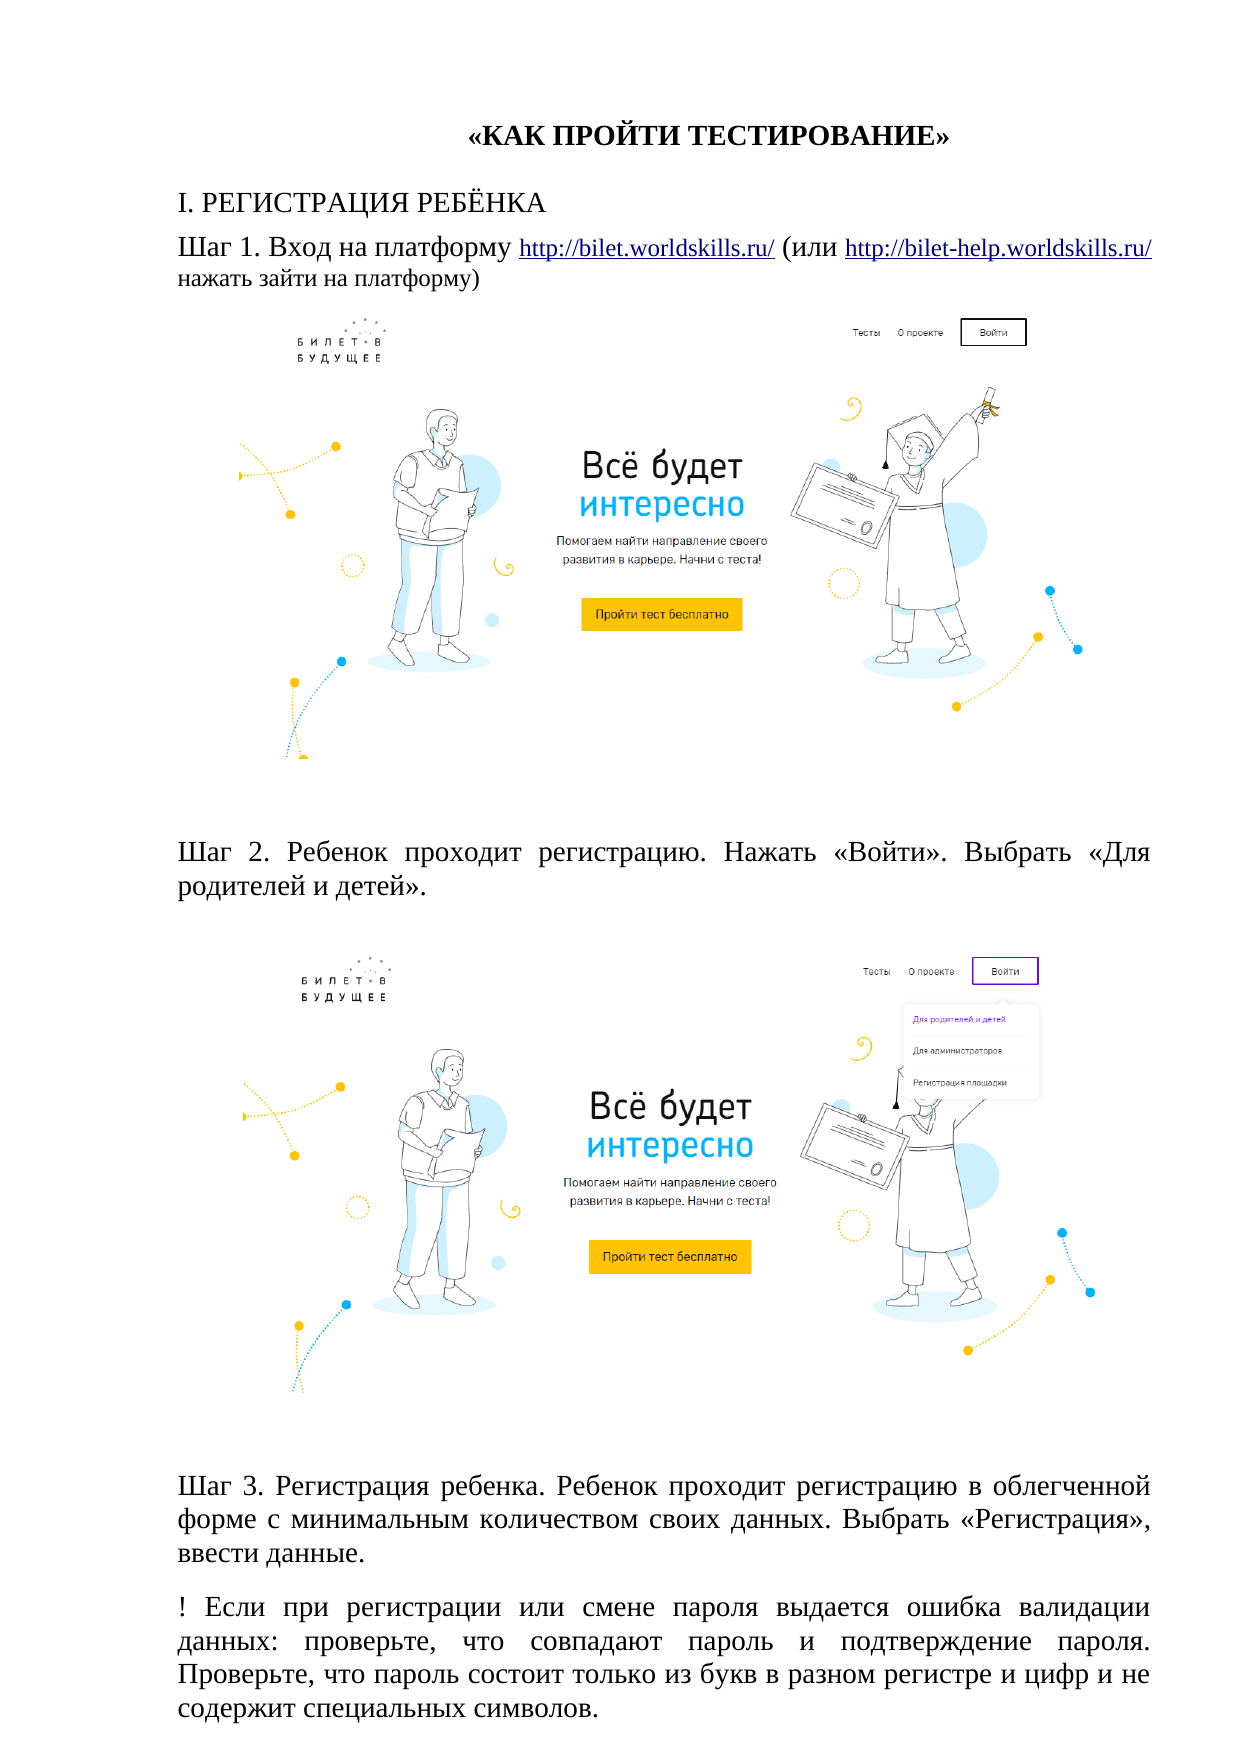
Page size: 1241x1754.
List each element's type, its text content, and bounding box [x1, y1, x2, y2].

text ! Если при регистрации или смене пароля выдается ошибка валидации данных: проверьте, что совпадают пароль и подтверждение пароля. Проверьте, что пароль состоит только из букв в разном регистре и цифр и не содержит специальных символов. [177, 1589, 1152, 1723]
text Шаг 3. Регистрация ребенка. Ребенок проходит регистрацию в облегченной форме с минимальным количеством своих данных. Выбрать «Регистрация», ввести данные. [177, 1468, 1152, 1568]
text «КАК ПРОЙТИ ТЕСТИРОВАНИЕ» [177, 118, 1152, 152]
text Шаг 1. Вход на платформу http://bilet.worldskills.ru/ (или http://bilet-help.worldskills.ru/ нажать зайти на платформу) [177, 229, 1152, 291]
text I. РЕГИСТРАЦИЯ РЕБЁНКА [177, 185, 1152, 219]
text Шаг 2. Ребенок проходит регистрацию. Нажать «Войти». Выбрать «Для родителей и детей». [177, 834, 1152, 901]
